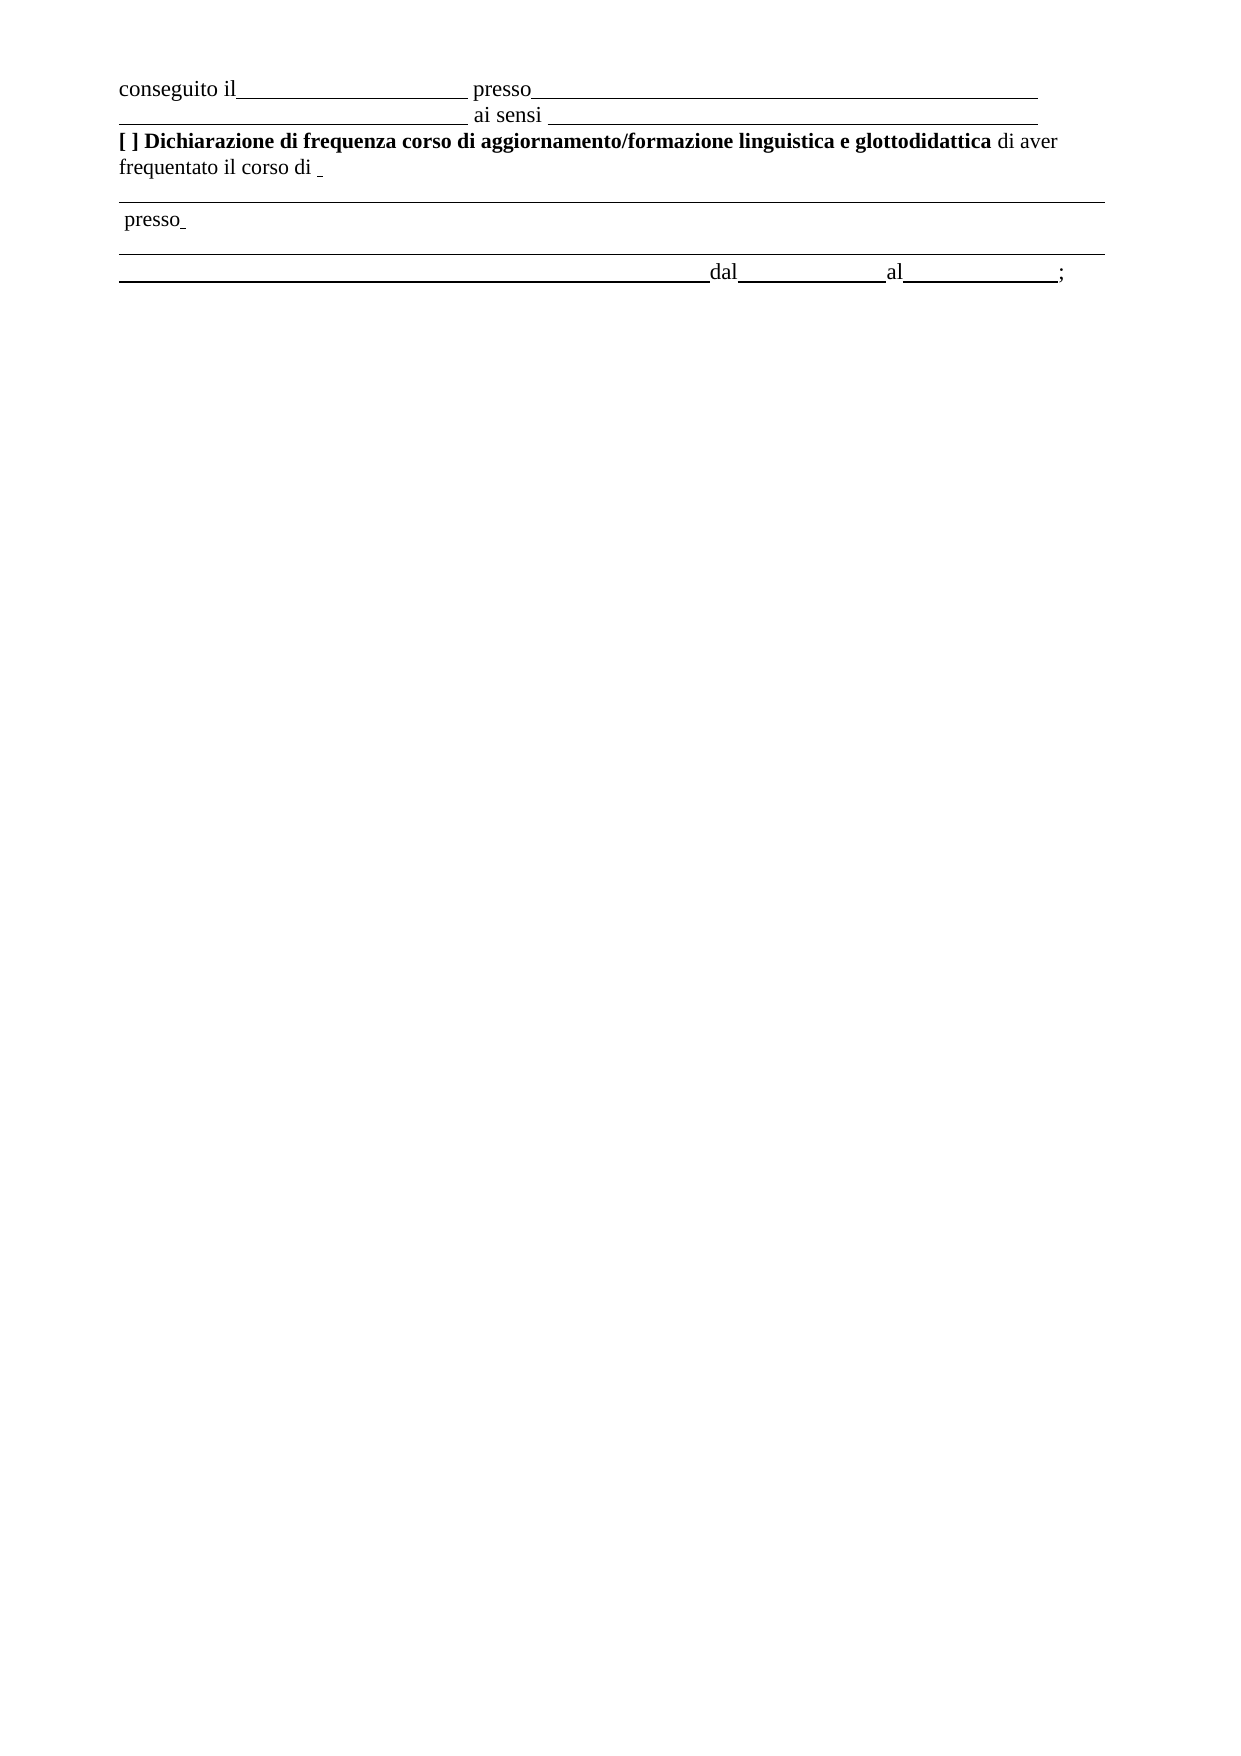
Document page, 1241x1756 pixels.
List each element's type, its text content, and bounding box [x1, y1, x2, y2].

text dal al ; [119, 258, 1144, 285]
text [ ] Dichiarazione di frequenza corso di aggiornamento/formazione linguistica e glottodidattica di aver frequentato il corso di [119, 128, 1105, 202]
text conseguito il presso ai sensi [119, 75, 1120, 128]
text presso [119, 203, 1105, 254]
